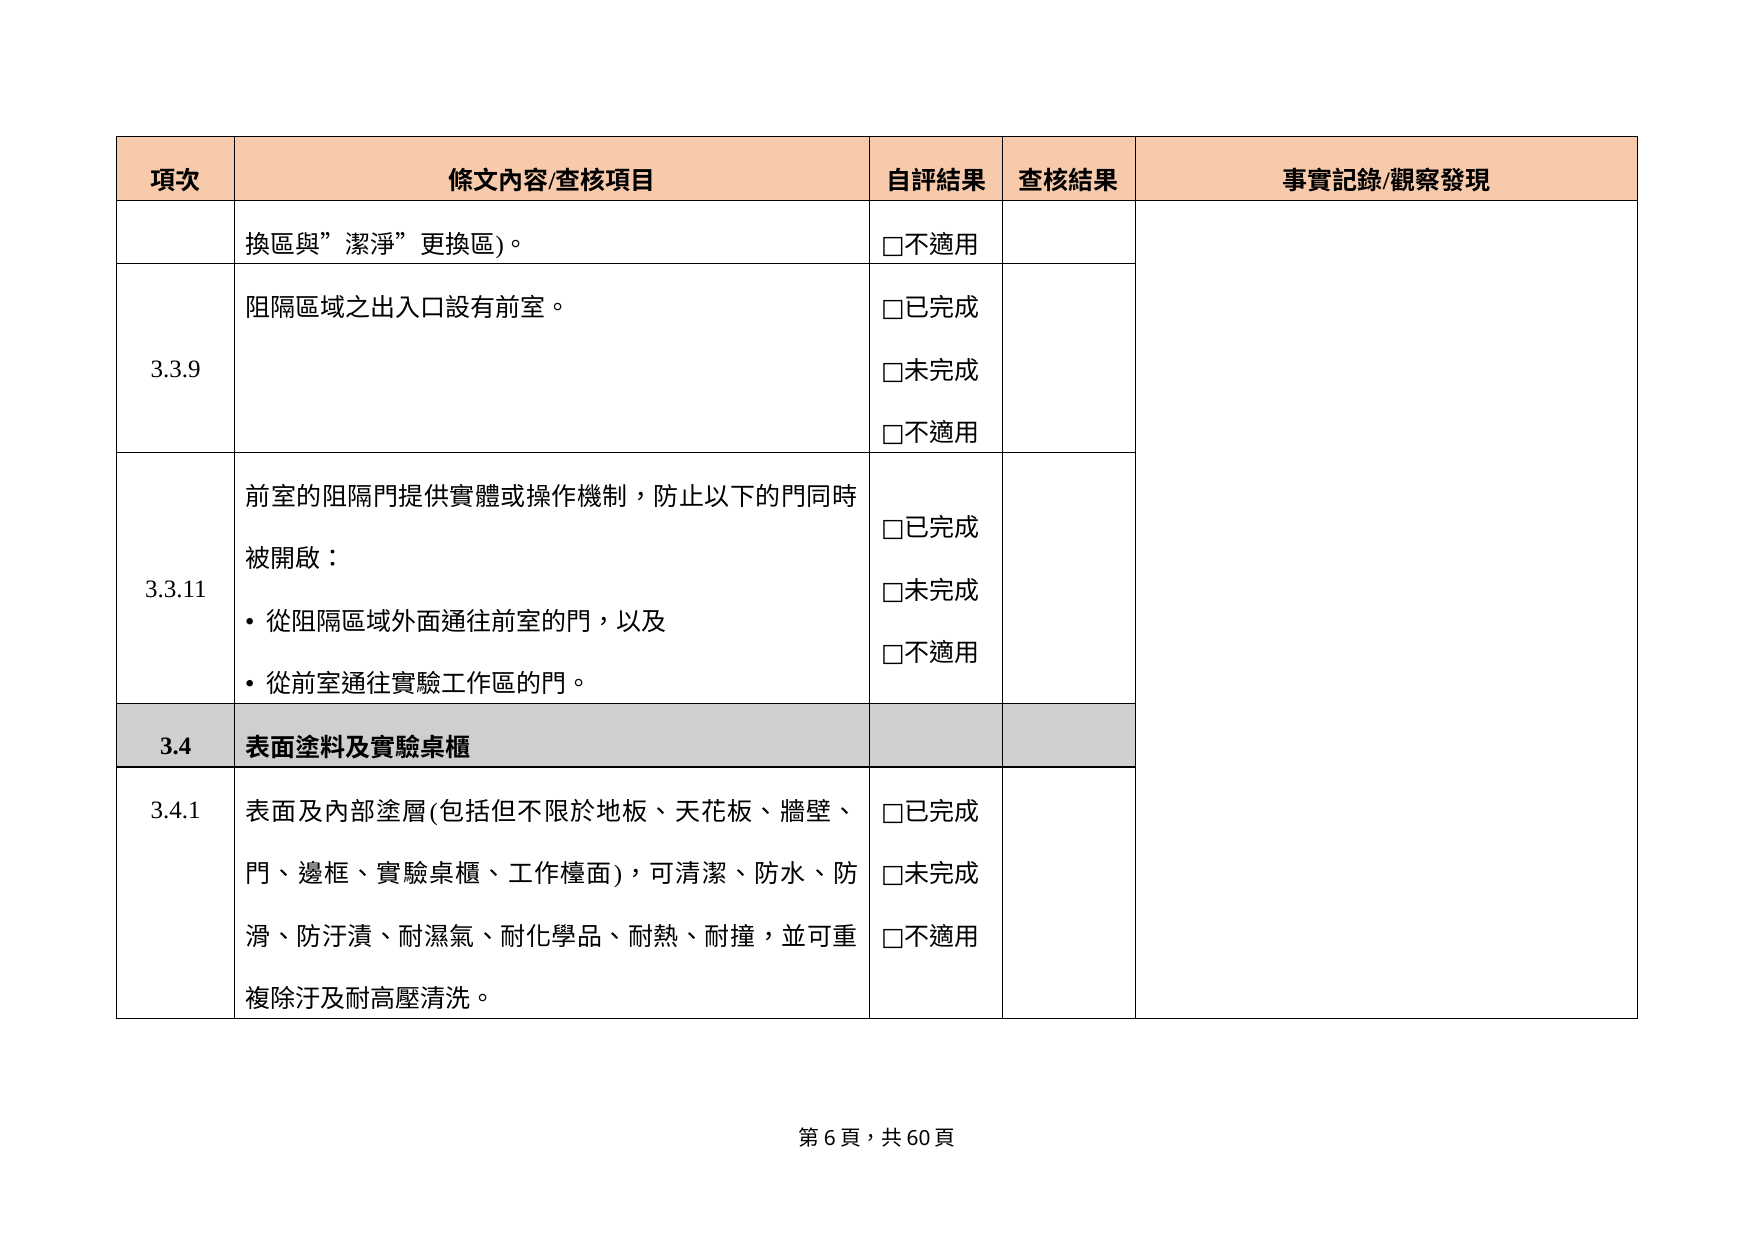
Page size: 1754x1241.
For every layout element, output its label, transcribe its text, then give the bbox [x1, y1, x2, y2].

table_cell [1003, 264, 1135, 452]
table_header 查核結果 [1003, 137, 1135, 200]
table_cell 表面及內部塗層(包括但不限於地板、天花板、牆壁、門、邊框、實驗桌櫃、工作檯面)，可清潔、防水、防滑、防汙漬、耐濕氣、耐化學品、耐熱、耐撞，並可重複除汙及耐高壓清洗。 [235, 768, 869, 1017]
table_cell □已完成 □未完成 □不適用 [870, 453, 1002, 703]
table_cell [1003, 704, 1135, 766]
table_cell 表面塗料及實驗桌櫃 [235, 704, 869, 766]
table_header 項次 [117, 137, 234, 200]
table_cell 3.4 [117, 704, 234, 766]
table_cell 3.3.11 [117, 453, 234, 703]
table_header 事實記錄/觀察發現 [1136, 137, 1637, 200]
table_cell [870, 704, 1002, 766]
table_cell 3.3.9 [117, 264, 234, 452]
table_cell 前室的阻隔門提供實體或操作機制，防止以下的門同時被開啟： 從阻隔區域外面通往前室的門，以及 從前室通往實驗工作區的門。 [235, 453, 869, 703]
table_cell 換區與”潔淨”更換區)。 [235, 201, 869, 263]
table_cell 3.4.1 [117, 768, 234, 1017]
table_cell □不適用 [870, 201, 1002, 263]
table_cell [1003, 201, 1135, 263]
table_cell [1136, 201, 1637, 1017]
table_cell [1003, 768, 1135, 1017]
table_cell [1003, 453, 1135, 703]
table_cell □已完成 □未完成 □不適用 [870, 768, 1002, 1017]
table_header 條文內容/查核項目 [235, 137, 869, 200]
table_header 自評結果 [870, 137, 1002, 200]
table_cell [117, 201, 234, 263]
table_cell 阻隔區域之出入口設有前室。 [235, 264, 869, 452]
table_cell □已完成 □未完成 □不適用 [870, 264, 1002, 452]
